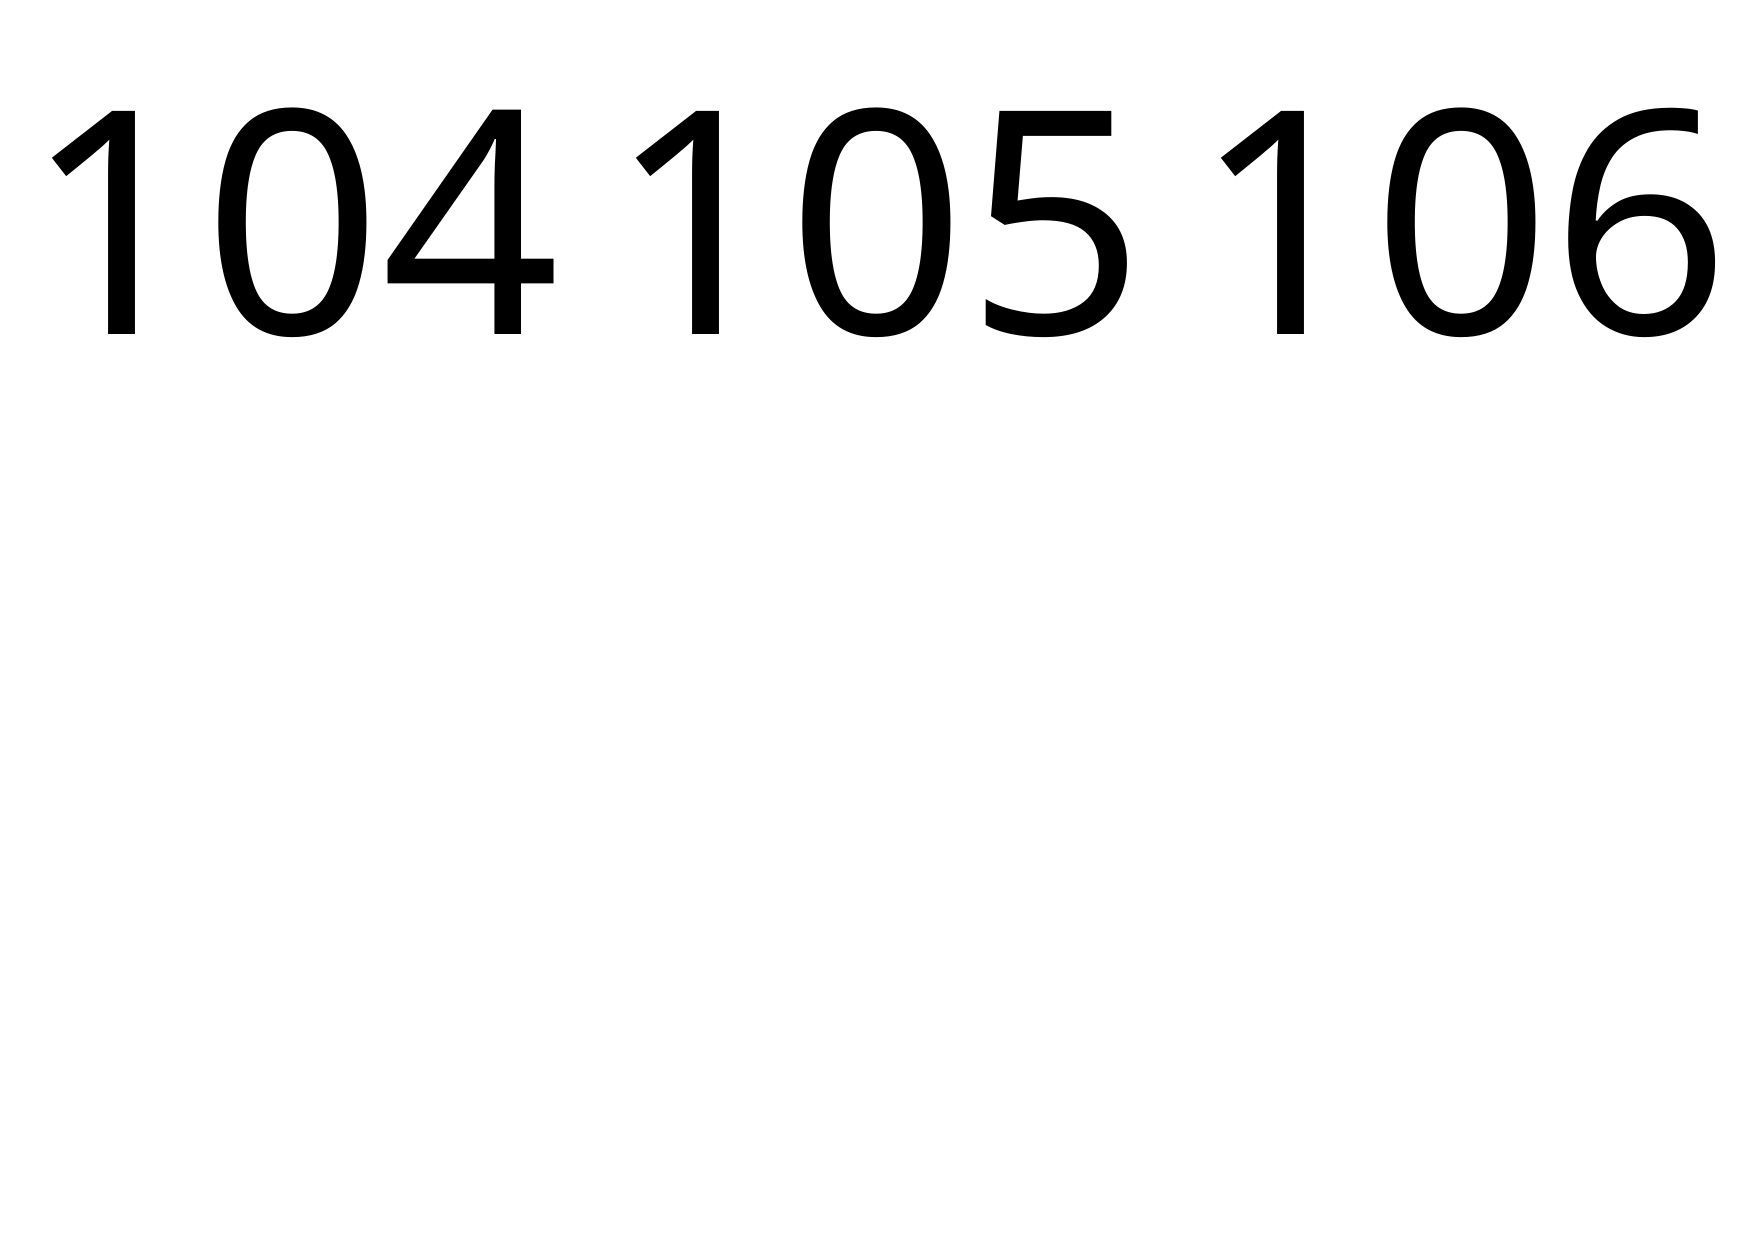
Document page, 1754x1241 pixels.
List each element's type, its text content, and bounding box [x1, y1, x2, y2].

text 105 [584, 0, 1169, 426]
text 104 [0, 0, 584, 426]
text 106 [1169, 0, 1754, 426]
